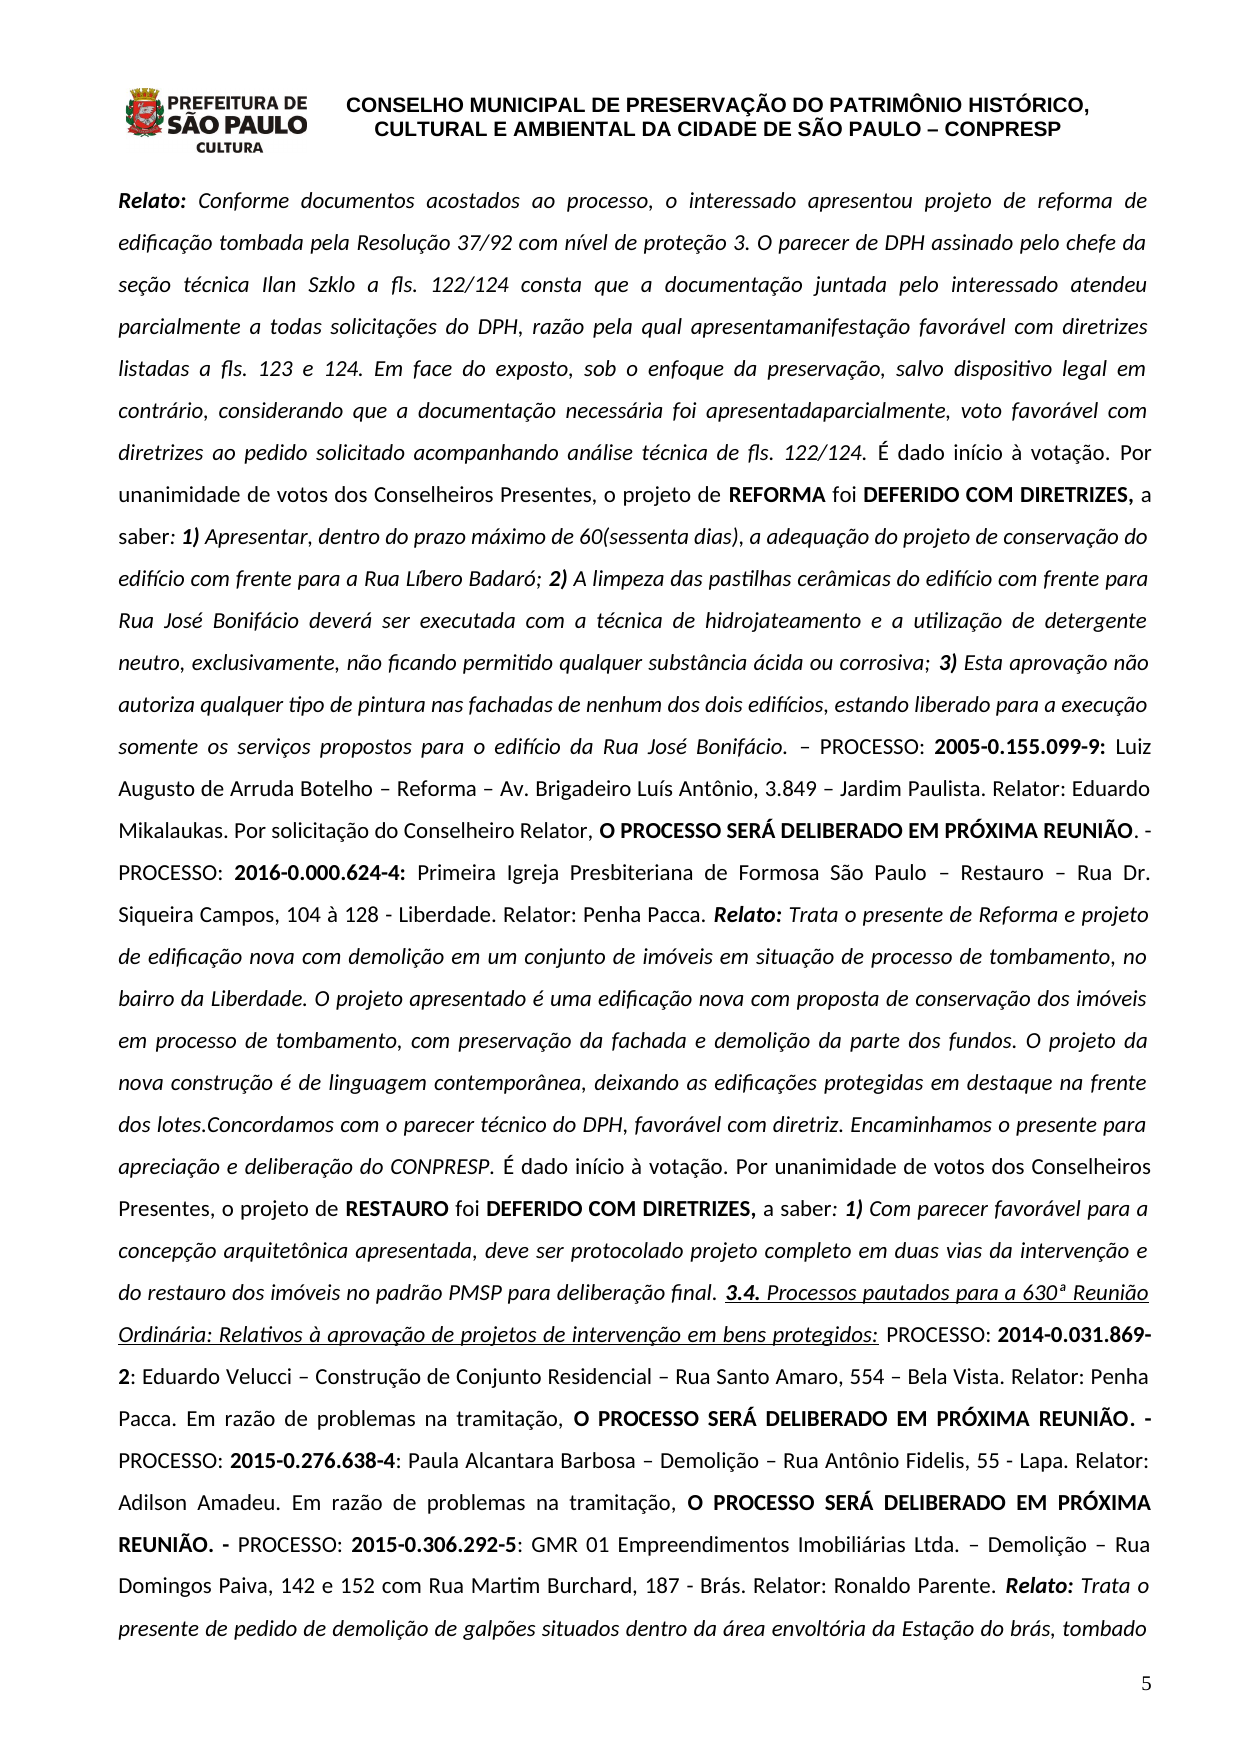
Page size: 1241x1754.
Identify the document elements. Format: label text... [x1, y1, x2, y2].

text Relato: Conforme documentos acostados ao processo, o interessado apresentou projeto de reforma de edificação tombada pela Resolução 37/92 com nível de proteção 3. O parecer de DPH assinado pelo chefe da seção técnica Ilan Szklo a fls. 122/124 consta que a documentação juntada pelo interessado atendeu parcialmente a todas solicitações do DPH, razão pela qual apresentamanifestação favorável com diretrizes listadas a fls. 123 e 124. Em face do exposto, sob o enfoque da preservação, salvo dispositivo legal em contrário, considerando que a documentação necessária foi apresentadaparcialmente, voto favorável com diretrizes ao pedido solicitado acompanhando análise técnica de fls. 122/124. É dado início à votação. Por unanimidade de votos dos Conselheiros Presentes, o projeto de REFORMA foi DEFERIDO COM DIRETRIZES, a saber: 1) Apresentar, dentro do prazo máximo de 60(sessenta dias), a adequação do projeto de conservação do edifício com frente para a Rua Líbero Badaró; 2) A limpeza das pastilhas cerâmicas do edifício com frente para Rua José Bonifácio deverá ser executada com a técnica de hidrojateamento e a utilização de detergente neutro, exclusivamente, não ficando permitido qualquer substância ácida ou corrosiva; 3) Esta aprovação não autoriza qualquer tipo de pintura nas fachadas de nenhum dos dois edifícios, estando liberado para a execução somente os serviços propostos para o edifício da Rua José Bonifácio. – PROCESSO: 2005-0.155.099-9: Luiz Augusto de Arruda Botelho – Reforma – Av. Brigadeiro Luís Antônio, 3.849 – Jardim Paulista. Relator: Eduardo Mikalaukas. Por solicitação do Conselheiro Relator, O PROCESSO SERÁ DELIBERADO EM PRÓXIMA REUNIÃO. - PROCESSO: 2016-0.000.624-4: Primeira Igreja Presbiteriana de Formosa São Paulo – Restauro – Rua Dr. Siqueira Campos, 104 à 128 - Liberdade. Relator: Penha Pacca. Relato: Trata o presente de Reforma e projeto de edificação nova com demolição em um conjunto de imóveis em situação de processo de tombamento, no bairro da Liberdade. O projeto apresentado é uma edificação nova com proposta de conservação dos imóveis em processo de tombamento, com preservação da fachada e demolição da parte dos fundos. O projeto da nova construção é de linguagem contemporânea, deixando as edificações protegidas em destaque na frente dos lotes.Concordamos com o parecer técnico do DPH, favorável com diretriz. Encaminhamos o presente para apreciação e deliberação do CONPRESP. É dado início à votação. Por unanimidade de votos dos Conselheiros Presentes, o projeto de RESTAURO foi DEFERIDO COM DIRETRIZES, a saber: 1) Com parecer favorável para a concepção arquitetônica apresentada, deve ser protocolado projeto completo em duas vias da intervenção e do restauro dos imóveis no padrão PMSP para deliberação final. 3.4. Processos pautados para a 630ª Reunião Ordinária: Relativos à aprovação de projetos de intervenção em bens protegidos: PROCESSO: 2014-0.031.869-2: Eduardo Velucci – Construção de Conjunto Residencial – Rua Santo Amaro, 554 – Bela Vista. Relator: Penha Pacca. Em razão de problemas na tramitação, O PROCESSO SERÁ DELIBERADO EM PRÓXIMA REUNIÃO. - PROCESSO: 2015-0.276.638-4: Paula Alcantara Barbosa – Demolição – Rua Antônio Fidelis, 55 - Lapa. Relator: Adilson Amadeu. Em razão de problemas na tramitação, O PROCESSO SERÁ DELIBERADO EM PRÓXIMA REUNIÃO. - PROCESSO: 2015-0.306.292-5: GMR 01 Empreendimentos Imobiliárias Ltda. – Demolição – Rua Domingos Paiva, 142 e 152 com Rua Martim Burchard, 187 - Brás. Relator: Ronaldo Parente. Relato: Trata o presente de pedido de demolição de galpões situados dentro da área envoltória da Estação do brás, tombado [118, 186, 1152, 1642]
